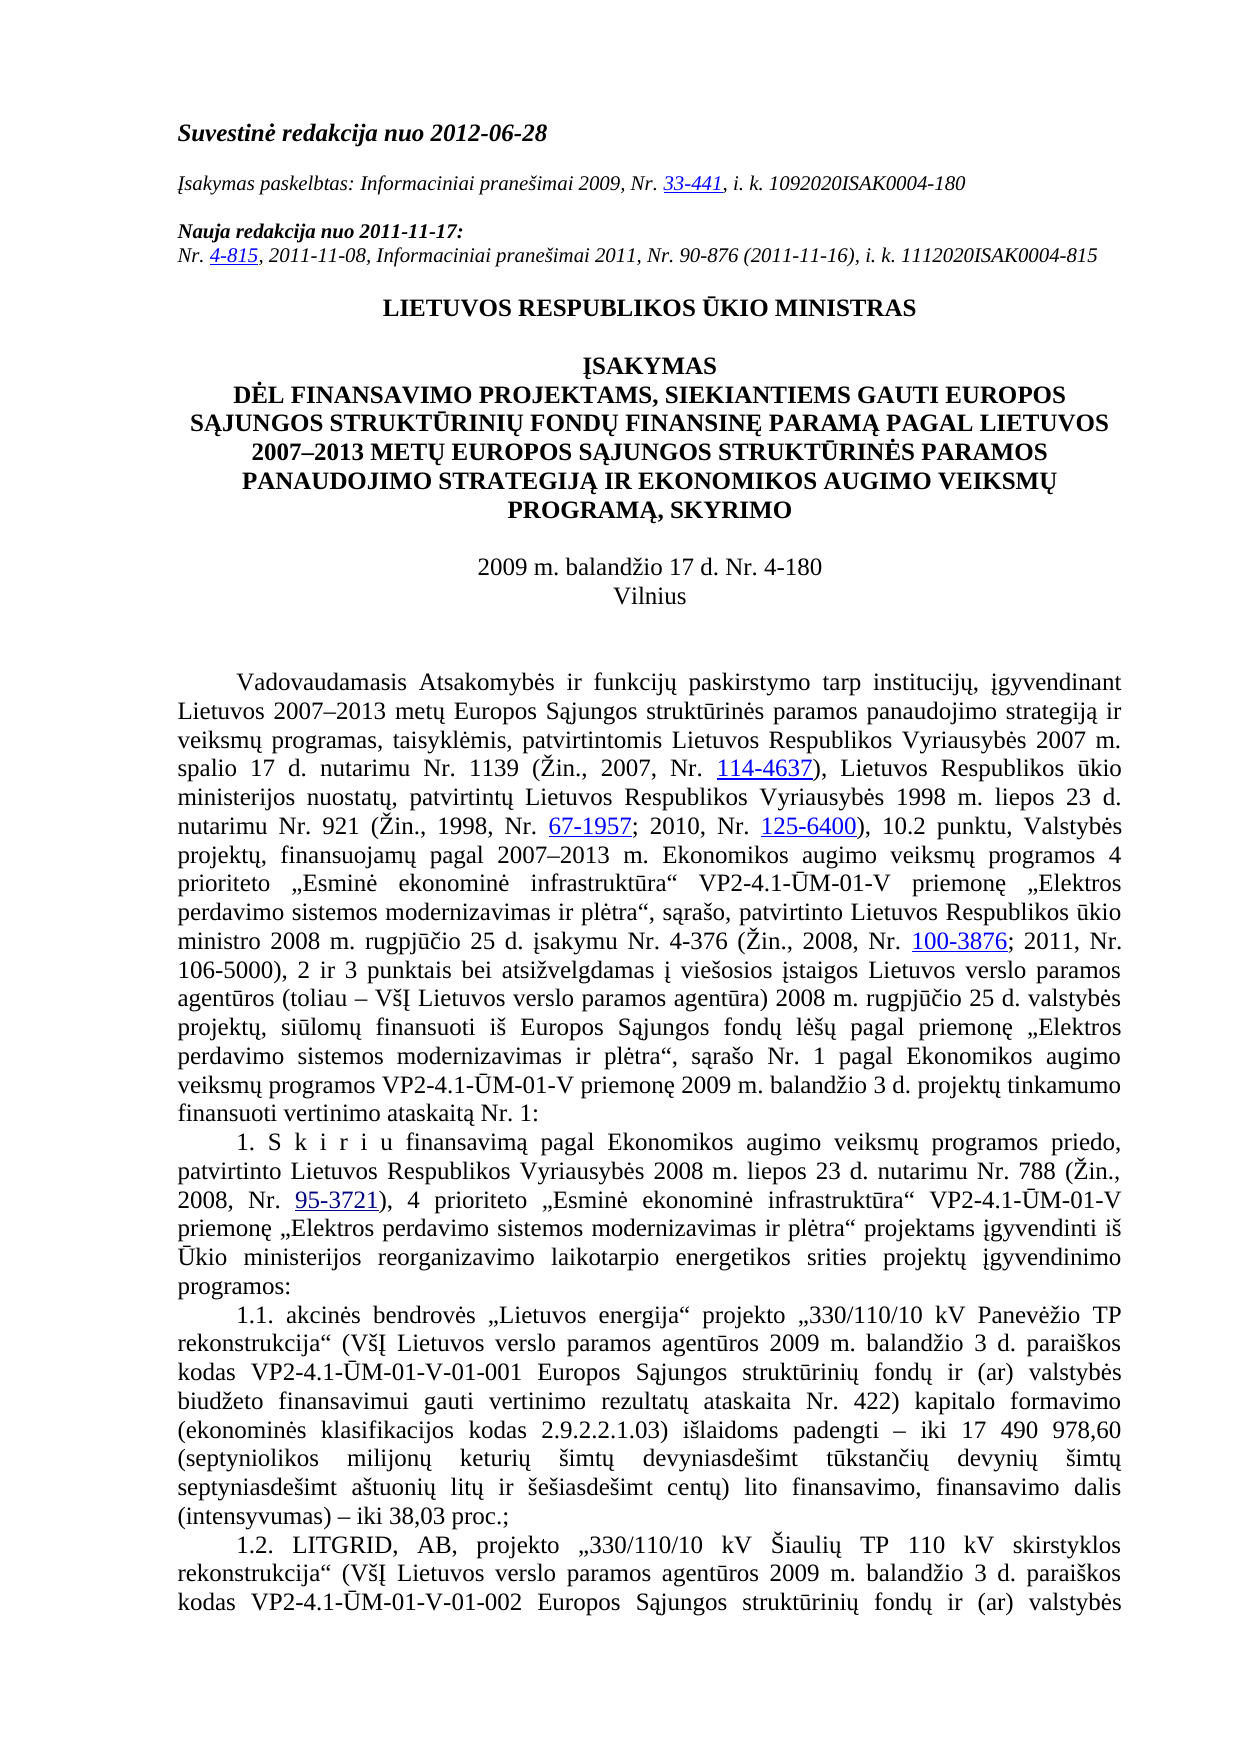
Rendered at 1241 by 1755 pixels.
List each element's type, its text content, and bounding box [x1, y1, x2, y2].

text 2009 m. balandžio 17 d. Nr. 4-180 [177, 552, 1122, 581]
text LIETUVOS RESPUBLIKOS ŪKIO MINISTRAS [177, 293, 1122, 322]
text Vilnius [177, 581, 1122, 610]
text Nauja redakcija nuo 2011-11-17: [177, 219, 1122, 243]
text 1.1. akcinės bendrovės „Lietuvos energija“ projekto „330/110/10 kV Panevėžio TP rekonstrukcija“ (VšĮ Lietuvos verslo paramos agentūros 2009 m. balandžio 3 d. paraiškos kodas VP2-4.1-ŪM-01-V-01-001 Europos Sąjungos struktūrinių fondų ir (ar) valstybės biudžeto finansavimui gauti vertinimo rezultatų ataskaita Nr. 422) kapitalo formavimo (ekonominės klasifikacijos kodas 2.9.2.2.1.03) išlaidoms padengti – iki 17 490 978,60 (septyniolikos milijonų keturių šimtų devyniasdešimt tūkstančių devynių šimtų septyniasdešimt aštuonių litų ir šešiasdešimt centų) lito finansavimo, finansavimo dalis (intensyvumas) – iki 38,03 proc.; [177, 1300, 1122, 1530]
text 1. S k i r i u finansavimą pagal Ekonomikos augimo veiksmų programos priedo, patvirtinto Lietuvos Respublikos Vyriausybės 2008 m. liepos 23 d. nutarimu Nr. 788 (Žin., 2008, Nr. 95-3721), 4 prioriteto „Esminė ekonominė infrastruktūra“ VP2-4.1-ŪM-01-V priemonę „Elektros perdavimo sistemos modernizavimas ir plėtra“ projektams įgyvendinti iš Ūkio ministerijos reorganizavimo laikotarpio energetikos srities projektų įgyvendinimo programos: [177, 1127, 1122, 1300]
text Vadovaudamasis Atsakomybės ir funkcijų paskirstymo tarp institucijų, įgyvendinant Lietuvos 2007–2013 metų Europos Sąjungos struktūrinės paramos panaudojimo strategiją ir veiksmų programas, taisyklėmis, patvirtintomis Lietuvos Respublikos Vyriausybės 2007 m. spalio 17 d. nutarimu Nr. 1139 (Žin., 2007, Nr. 114-4637), Lietuvos Respublikos ūkio ministerijos nuostatų, patvirtintų Lietuvos Respublikos Vyriausybės 1998 m. liepos 23 d. nutarimu Nr. 921 (Žin., 1998, Nr. 67-1957; 2010, Nr. 125-6400), 10.2 punktu, Valstybės projektų, finansuojamų pagal 2007–2013 m. Ekonomikos augimo veiksmų programos 4 prioriteto „Esminė ekonominė infrastruktūra“ VP2-4.1-ŪM-01-V priemonę „Elektros perdavimo sistemos modernizavimas ir plėtra“, sąrašo, patvirtinto Lietuvos Respublikos ūkio ministro 2008 m. rugpjūčio 25 d. įsakymu Nr. 4-376 (Žin., 2008, Nr. 100-3876; 2011, Nr. 106-5000), 2 ir 3 punktais bei atsižvelgdamas į viešosios įstaigos Lietuvos verslo paramos agentūros (toliau – VšĮ Lietuvos verslo paramos agentūra) 2008 m. rugpjūčio 25 d. valstybės projektų, siūlomų finansuoti iš Europos Sąjungos fondų lėšų pagal priemonę „Elektros perdavimo sistemos modernizavimas ir plėtra“, sąrašo Nr. 1 pagal Ekonomikos augimo veiksmų programos VP2-4.1-ŪM-01-V priemonę 2009 m. balandžio 3 d. projektų tinkamumo finansuoti vertinimo ataskaitą Nr. 1: [177, 667, 1122, 1127]
text įsakymas [177, 351, 1122, 380]
text 1.2. LITGRID, AB, projekto „330/110/10 kV Šiaulių TP 110 kV skirstyklos rekonstrukcija“ (VšĮ Lietuvos verslo paramos agentūros 2009 m. balandžio 3 d. paraiškos kodas VP2-4.1-ŪM-01-V-01-002 Europos Sąjungos struktūrinių fondų ir (ar) valstybės [177, 1530, 1122, 1616]
text Suvestinė redakcija nuo 2012-06-28 [177, 118, 1122, 147]
text DĖL FINANSAVIMO PROJEKTAMS, SIEKIANTIEMS GAUTI EUROPOS SĄJUNGOS STRUKTŪRINIŲ FONDŲ FINANSINĘ PARAMĄ PAGAL LIETUVOS 2007–2013 METŲ EUROPOS SĄJUNGOS STRUKTŪRINĖS PARAMOS PANAUDOJIMO STRATEGIJĄ IR EKONOMIKOS AUGIMO VEIKSMŲ PROGRAMĄ, SKYRIMO [177, 380, 1122, 523]
text Įsakymas paskelbtas: Informaciniai pranešimai 2009, Nr. 33-441, i. k. 1092020ISAK0004-180 [177, 171, 1122, 195]
text Nr. 4-815, 2011-11-08, Informaciniai pranešimai 2011, Nr. 90-876 (2011-11-16), i. k. 1112020ISAK0004-815 [177, 243, 1122, 267]
